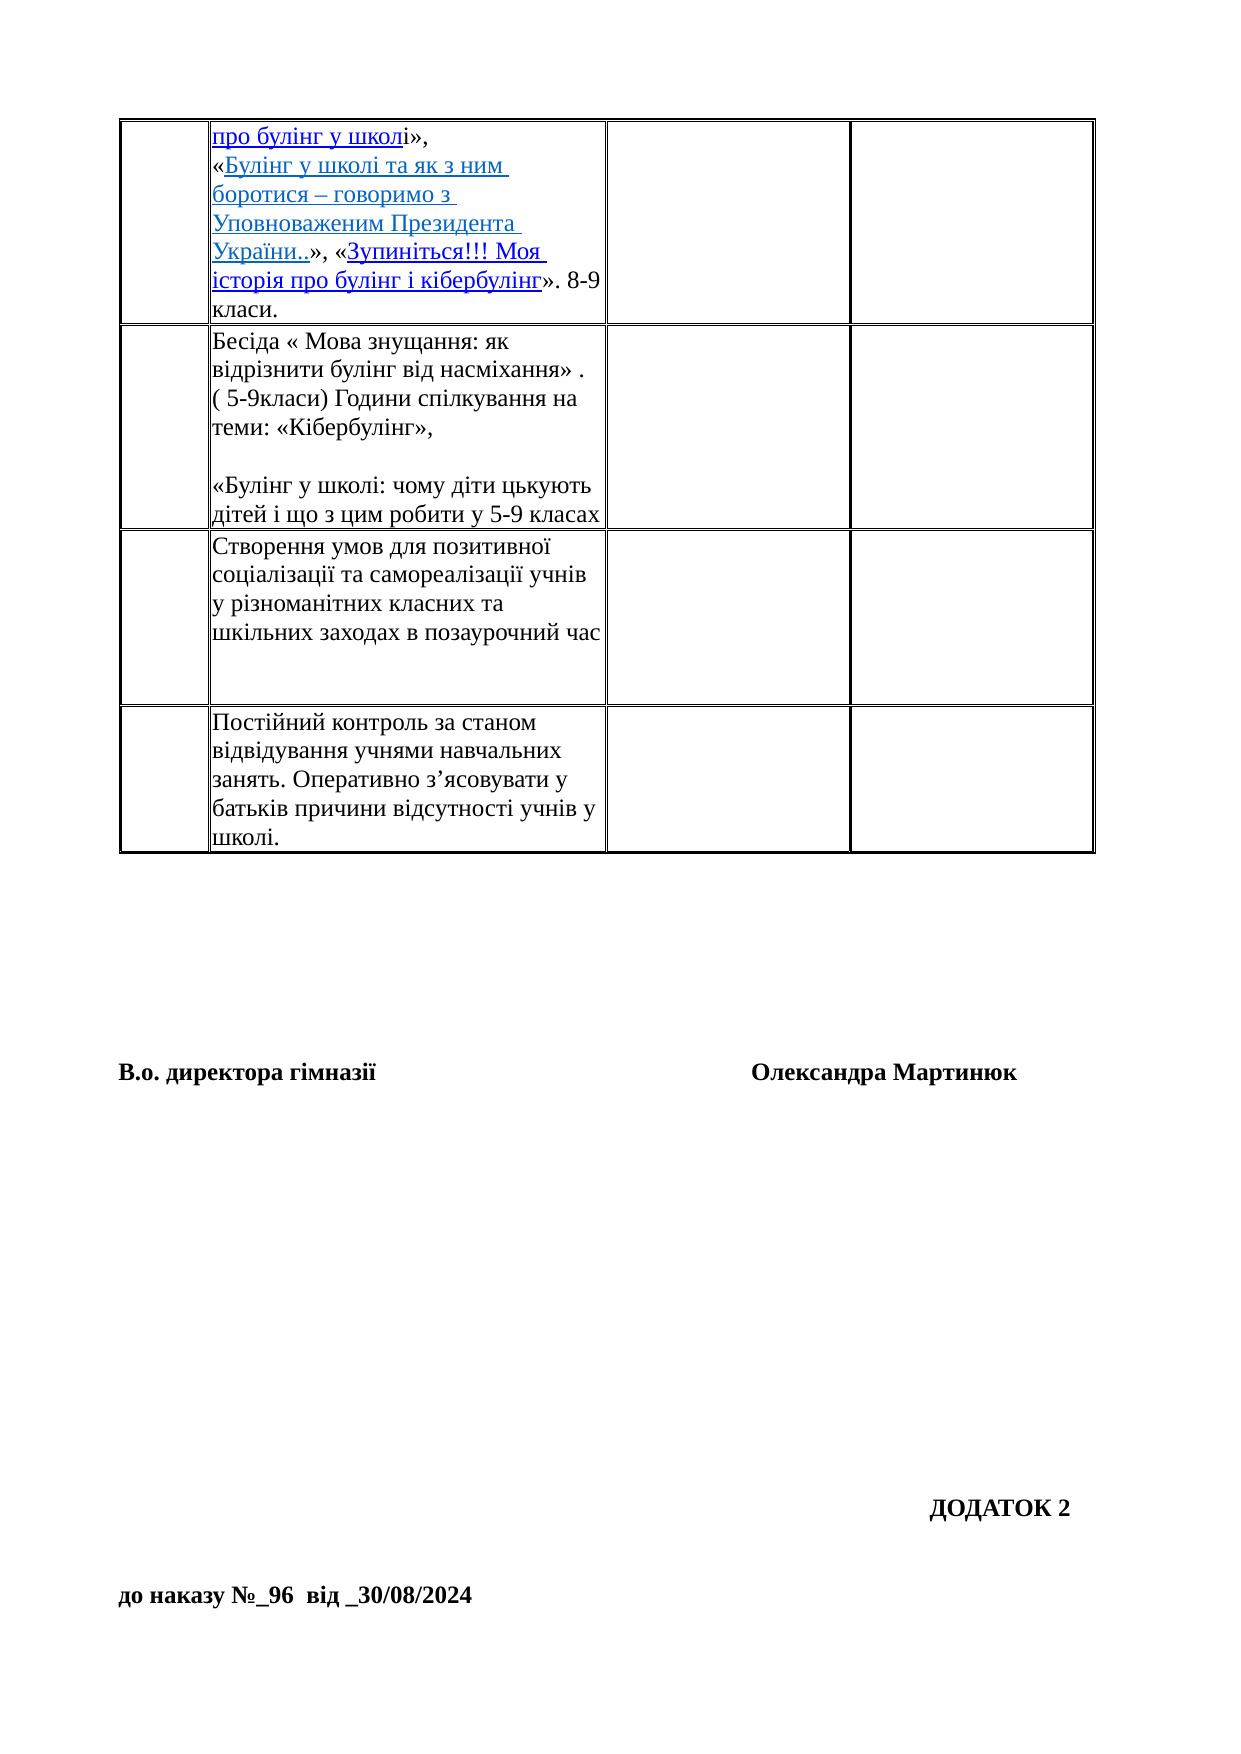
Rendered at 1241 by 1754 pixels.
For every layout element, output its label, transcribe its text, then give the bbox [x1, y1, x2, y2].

table_cell [852, 531, 1092, 704]
table_cell Створення умов для позитивної соціалізації та самореалізації учнів у різноманітних класних та шкільних заходах в позаурочний час [211, 531, 605, 704]
table_cell [608, 531, 849, 704]
table_cell [852, 707, 1092, 851]
table_cell [122, 326, 208, 527]
table_cell [608, 122, 849, 323]
table_cell про булінг у школі», «Булінг у школі та як з ним боротися – говоримо з Уповноваженим Президента України..», «Зупиніться!!! Моя історія про булінг і кібербулінг». 8-9 класи. [211, 122, 605, 323]
table_cell Бесіда « Мова знущання: як відрізнити булінг від насміхання» . ( 5-9класи) Години спілкування на теми: «Кібербулінг», «Булінг у школі: чому діти цькують дітей і що з цим робити у 5-9 класах [211, 326, 605, 527]
table_cell [122, 531, 208, 704]
table_cell [608, 707, 849, 851]
text В.о. директора гімназії Олександра Мартинюк [118, 1057, 1122, 1086]
table_cell [122, 707, 208, 851]
table_cell [852, 326, 1092, 527]
text до наказу №_96 від _30/08/2024 [118, 1580, 1122, 1608]
table_cell [122, 122, 208, 323]
table_cell [608, 326, 849, 527]
table_cell Постійний контроль за станом відвідування учнями навчальних занять. Оперативно з’ясовувати у батьків причини відсутності учнів у школі. [211, 707, 605, 851]
text ДОДАТОК 2 [929, 1493, 1122, 1521]
table_cell [852, 122, 1092, 323]
